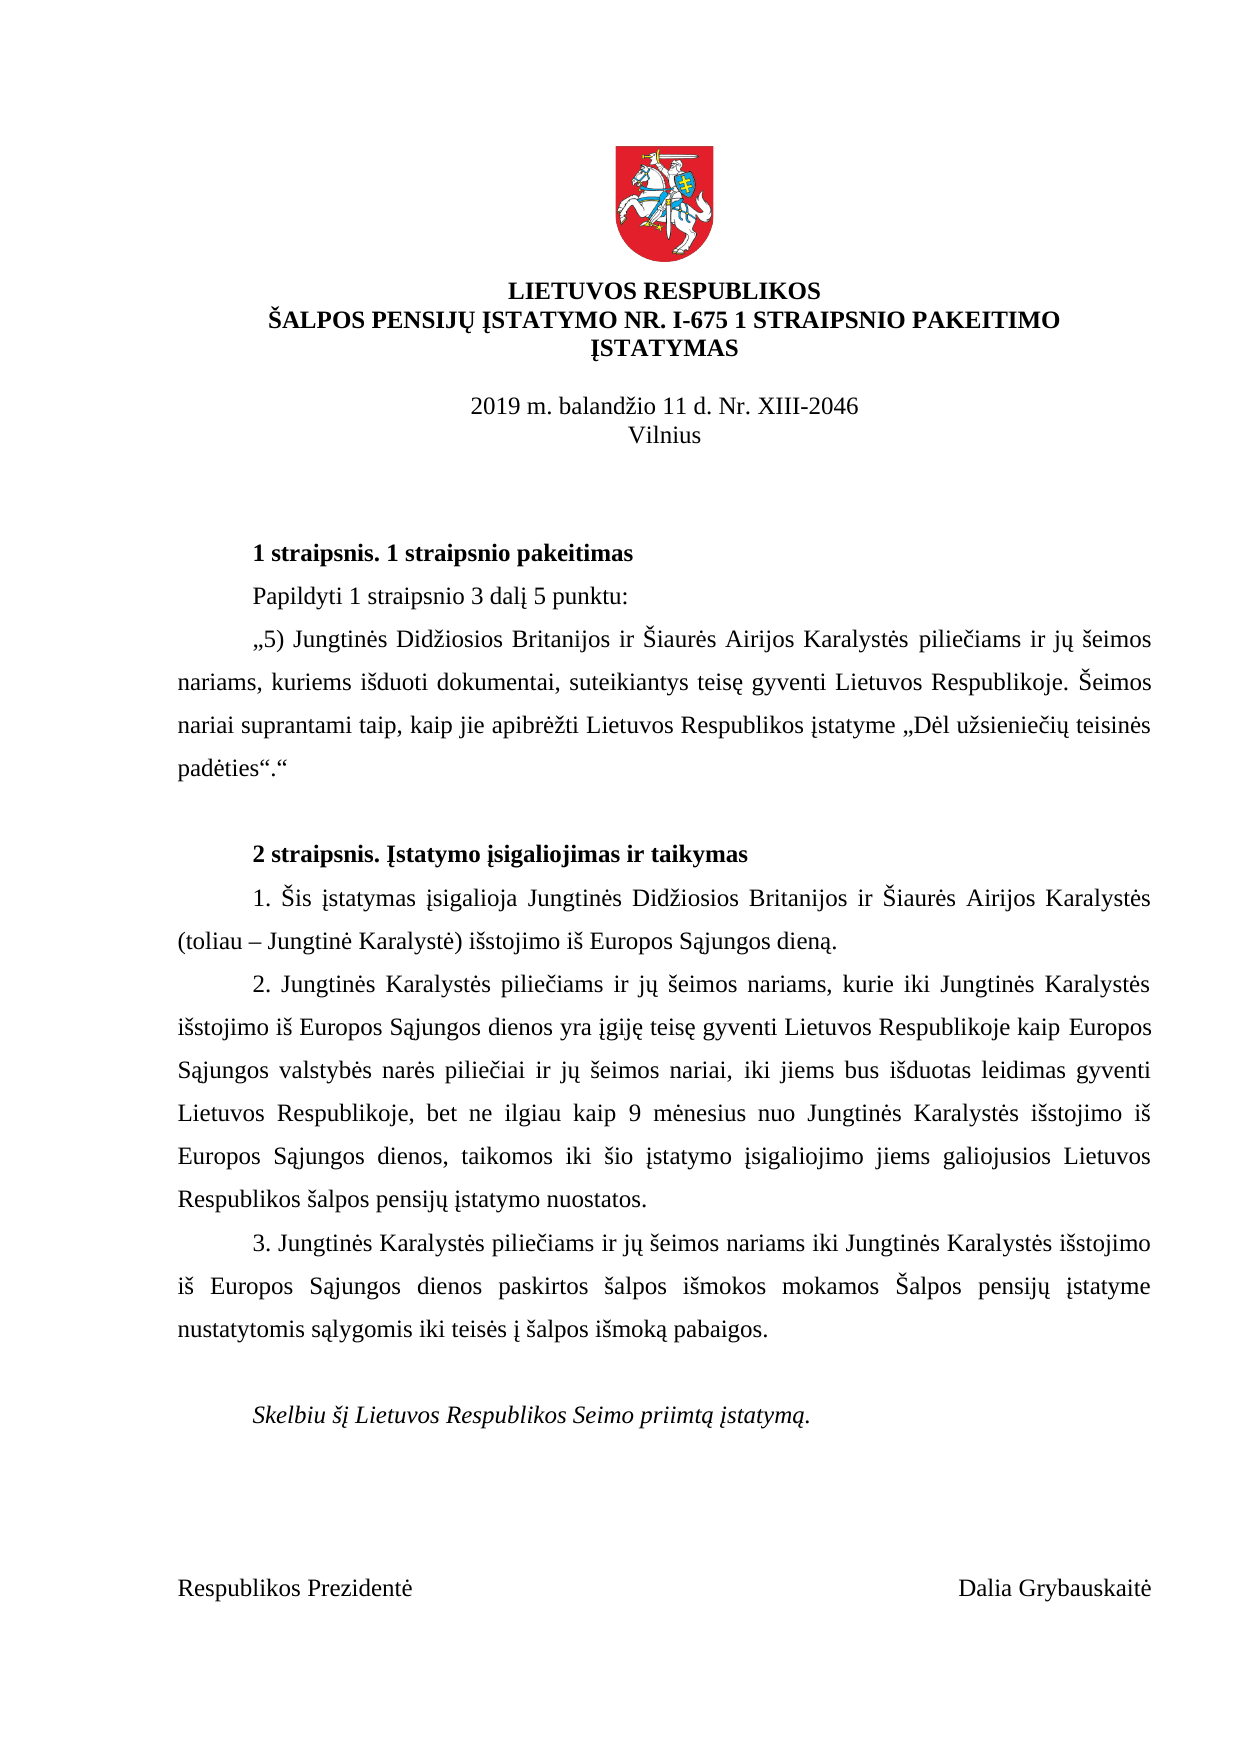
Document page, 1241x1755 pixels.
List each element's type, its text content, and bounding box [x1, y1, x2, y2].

text „5) Jungtinės Didžiosios Britanijos ir Šiaurės Airijos Karalystės piliečiams ir jų šeimos nariams, kuriems išduoti dokumentai, suteikiantys teisę gyventi Lietuvos Respublikoje. Šeimos nariai suprantami taip, kaip jie apibrėžti Lietuvos Respublikos įstatyme „Dėl užsieniečių teisinės padėties“.“ [177, 624, 1152, 782]
text 1. Šis įstatymas įsigalioja Jungtinės Didžiosios Britanijos ir Šiaurės Airijos Karalystės (toliau – Jungtinė Karalystė) išstojimo iš Europos Sąjungos dieną. [177, 883, 1152, 954]
text 1 straipsnis. 1 straipsnio pakeitimas [177, 538, 1152, 566]
text LIETUVOS RESPUBLIKOS [177, 276, 1152, 305]
text Skelbiu šį Lietuvos Respublikos Seimo priimtą įstatymą. [177, 1400, 1152, 1429]
text ĮSTATYMAS [177, 333, 1152, 362]
text Vilnius [177, 420, 1152, 448]
text 3. Jungtinės Karalystės piliečiams ir jų šeimos nariams iki Jungtinės Karalystės išstojimo iš Europos Sąjungos dienos paskirtos šalpos išmokos mokamos Šalpos pensijų įstatyme nustatytomis sąlygomis iki teisės į šalpos išmoką pabaigos. [177, 1228, 1152, 1343]
text Papildyti 1 straipsnio 3 dalį 5 punktu: [177, 581, 1152, 609]
text 2019 m. balandžio 11 d. Nr. XIII-2046 [177, 391, 1152, 420]
text Respublikos Prezidentė Dalia Grybauskaitė [177, 1573, 1152, 1601]
text 2. Jungtinės Karalystės piliečiams ir jų šeimos nariams, kurie iki Jungtinės Karalystės išstojimo iš Europos Sąjungos dienos yra įgiję teisę gyventi Lietuvos Respublikoje kaip Europos Sąjungos valstybės narės piliečiai ir jų šeimos nariai, iki jiems bus išduotas leidimas gyventi Lietuvos Respublikoje, bet ne ilgiau kaip 9 mėnesius nuo Jungtinės Karalystės išstojimo iš Europos Sąjungos dienos, taikomos iki šio įstatymo įsigaliojimo jiems galiojusios Lietuvos Respublikos šalpos pensijų įstatymo nuostatos. [177, 969, 1152, 1213]
text 2 straipsnis. Įstatymo įsigaliojimas ir taikymas [177, 839, 1152, 868]
text ŠALPOS PENSIJŲ ĮSTATYMO NR. I-675 1 STRAIPSNIO PAKEITIMO [177, 305, 1152, 333]
